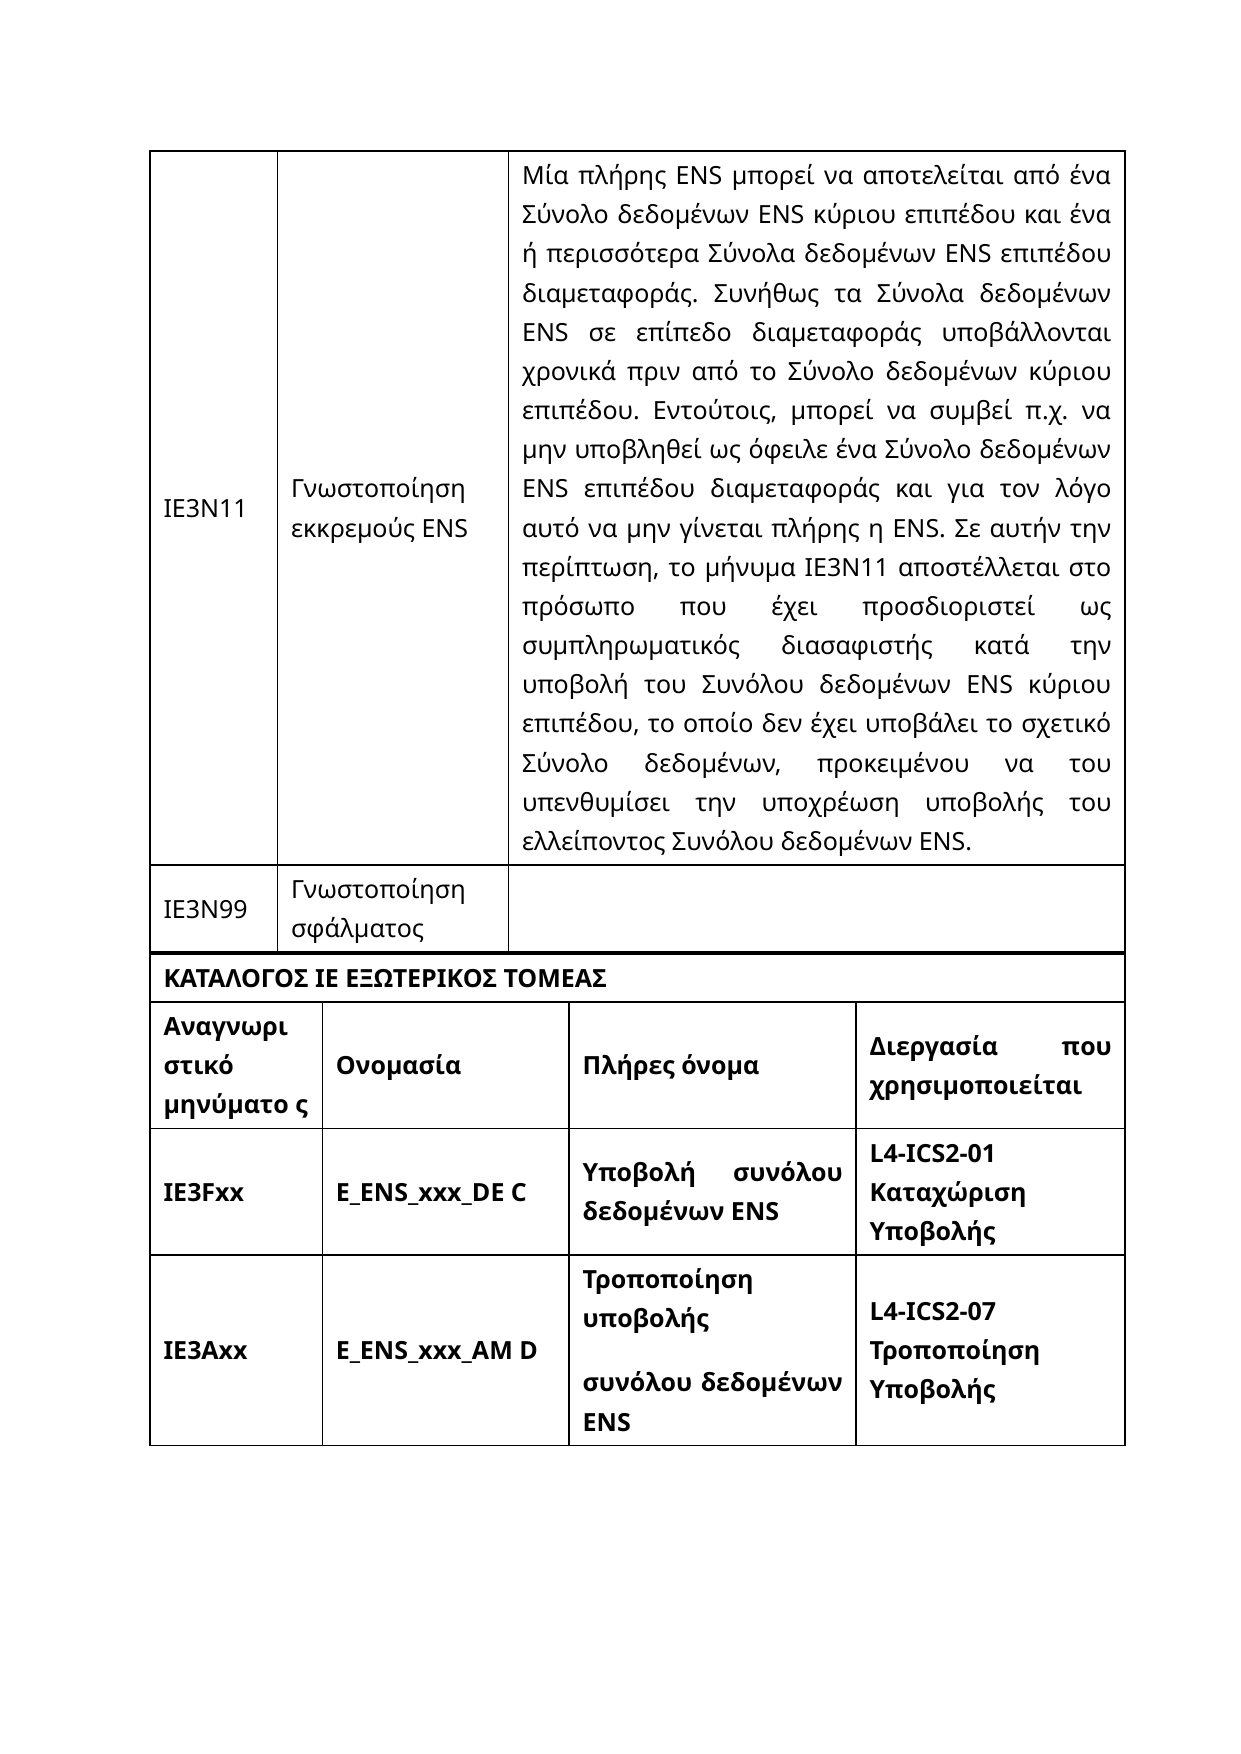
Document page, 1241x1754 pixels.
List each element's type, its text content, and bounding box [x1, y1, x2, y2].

table_header ΚΑΤΑΛΟΓΟΣ ΙΕ ΕΞΩΤΕΡΙΚΟΣ ΤΟΜΕΑΣ [151, 955, 1124, 1001]
table_cell L4-ICS2-01 Καταχώριση Υποβολής [857, 1129, 1124, 1254]
table_cell IE3Fxx [151, 1129, 322, 1254]
table_cell Μία πλήρης ENS μπορεί να αποτελείται από ένα Σύνολο δεδομένων ENS κύριου επιπέδου και ένα ή περισσότερα Σύνολα δεδομένων ENS επιπέδου διαμεταφοράς. Συνήθως τα Σύνολα δεδομένων ENS σε επίπεδο διαμεταφοράς υποβάλλονται χρονικά πριν από το Σύνολο δεδομένων κύριου επιπέδου. Εντούτοις, μπορεί να συμβεί π.χ. να μην υποβληθεί ως όφειλε ένα Σύνολο δεδομένων ENS επιπέδου διαμεταφοράς και για τον λόγο αυτό να μην γίνεται πλήρης η ENS. Σε αυτήν την περίπτωση, το μήνυμα IE3N11 αποστέλλεται στο πρόσωπο που έχει προσδιοριστεί ως συμπληρωματικός διασαφιστής κατά την υποβολή του Συνόλου δεδομένων ENS κύριου επιπέδου, το οποίο δεν έχει υποβάλει το σχετικό Σύνολο δεδομένων, προκειμένου να του υπενθυμίσει την υποχρέωση υποβολής του ελλείποντος Συνόλου δεδομένων ENS. [509, 152, 1124, 864]
table_cell IE3N99 [151, 866, 277, 951]
table_cell Τροποποίηση υποβολής συνόλου δεδομένων ENS [570, 1256, 855, 1444]
table_cell [509, 866, 1124, 951]
table_cell IE3Axx [151, 1256, 322, 1444]
table_cell Υποβολή συνόλου δεδομένων ENS [570, 1129, 855, 1254]
table_cell IE3N11 [151, 152, 277, 864]
table_cell Αναγνωρι στικό μηνύματο ς [151, 1003, 322, 1127]
table_cell Διεργασία που χρησιμοποιείται [857, 1003, 1124, 1127]
table_cell E_ENS_xxx_DE C [323, 1129, 568, 1254]
table_cell L4-ICS2-07 Τροποποίηση Υποβολής [857, 1256, 1124, 1444]
table_cell Ονομασία [323, 1003, 568, 1127]
table_cell Πλήρες όνομα [570, 1003, 855, 1127]
table_cell Γνωστοποίηση εκκρεμούς ENS [278, 152, 508, 864]
table_cell E_ENS_xxx_AM D [323, 1256, 568, 1444]
table_cell Γνωστοποίηση σφάλματος [278, 866, 508, 951]
